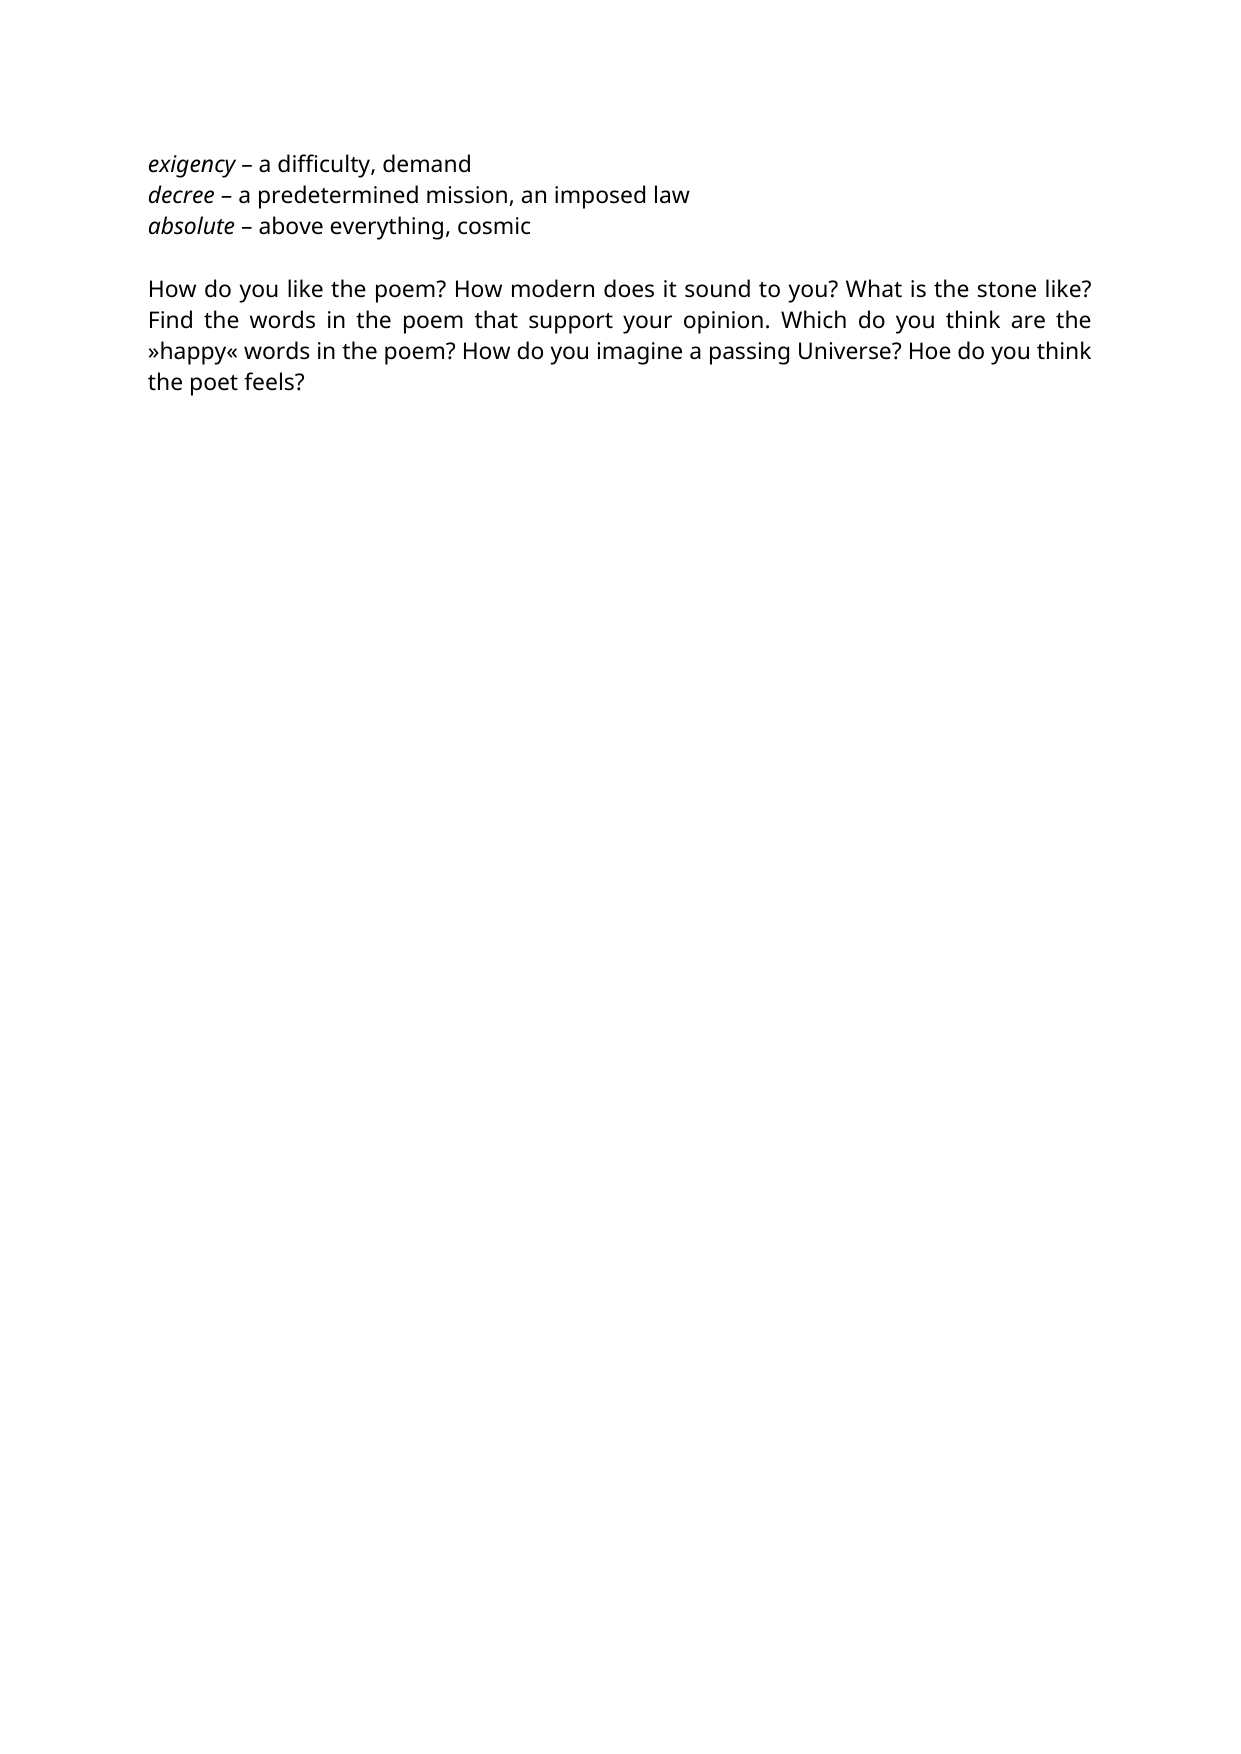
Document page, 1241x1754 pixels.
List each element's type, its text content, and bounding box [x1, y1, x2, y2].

text absolute – above everything, cosmic [148, 210, 1093, 241]
text decree – a predetermined mission, an imposed law [148, 179, 1093, 210]
text How do you like the poem? How modern does it sound to you? What is the stone like? Find the words in the poem that support your opinion. Which do you think are the »happy« words in the poem? How do you imagine a passing Universe? Hoe do you think the poet feels? [148, 273, 1093, 398]
text exigency – a difficulty, demand [148, 148, 1093, 179]
